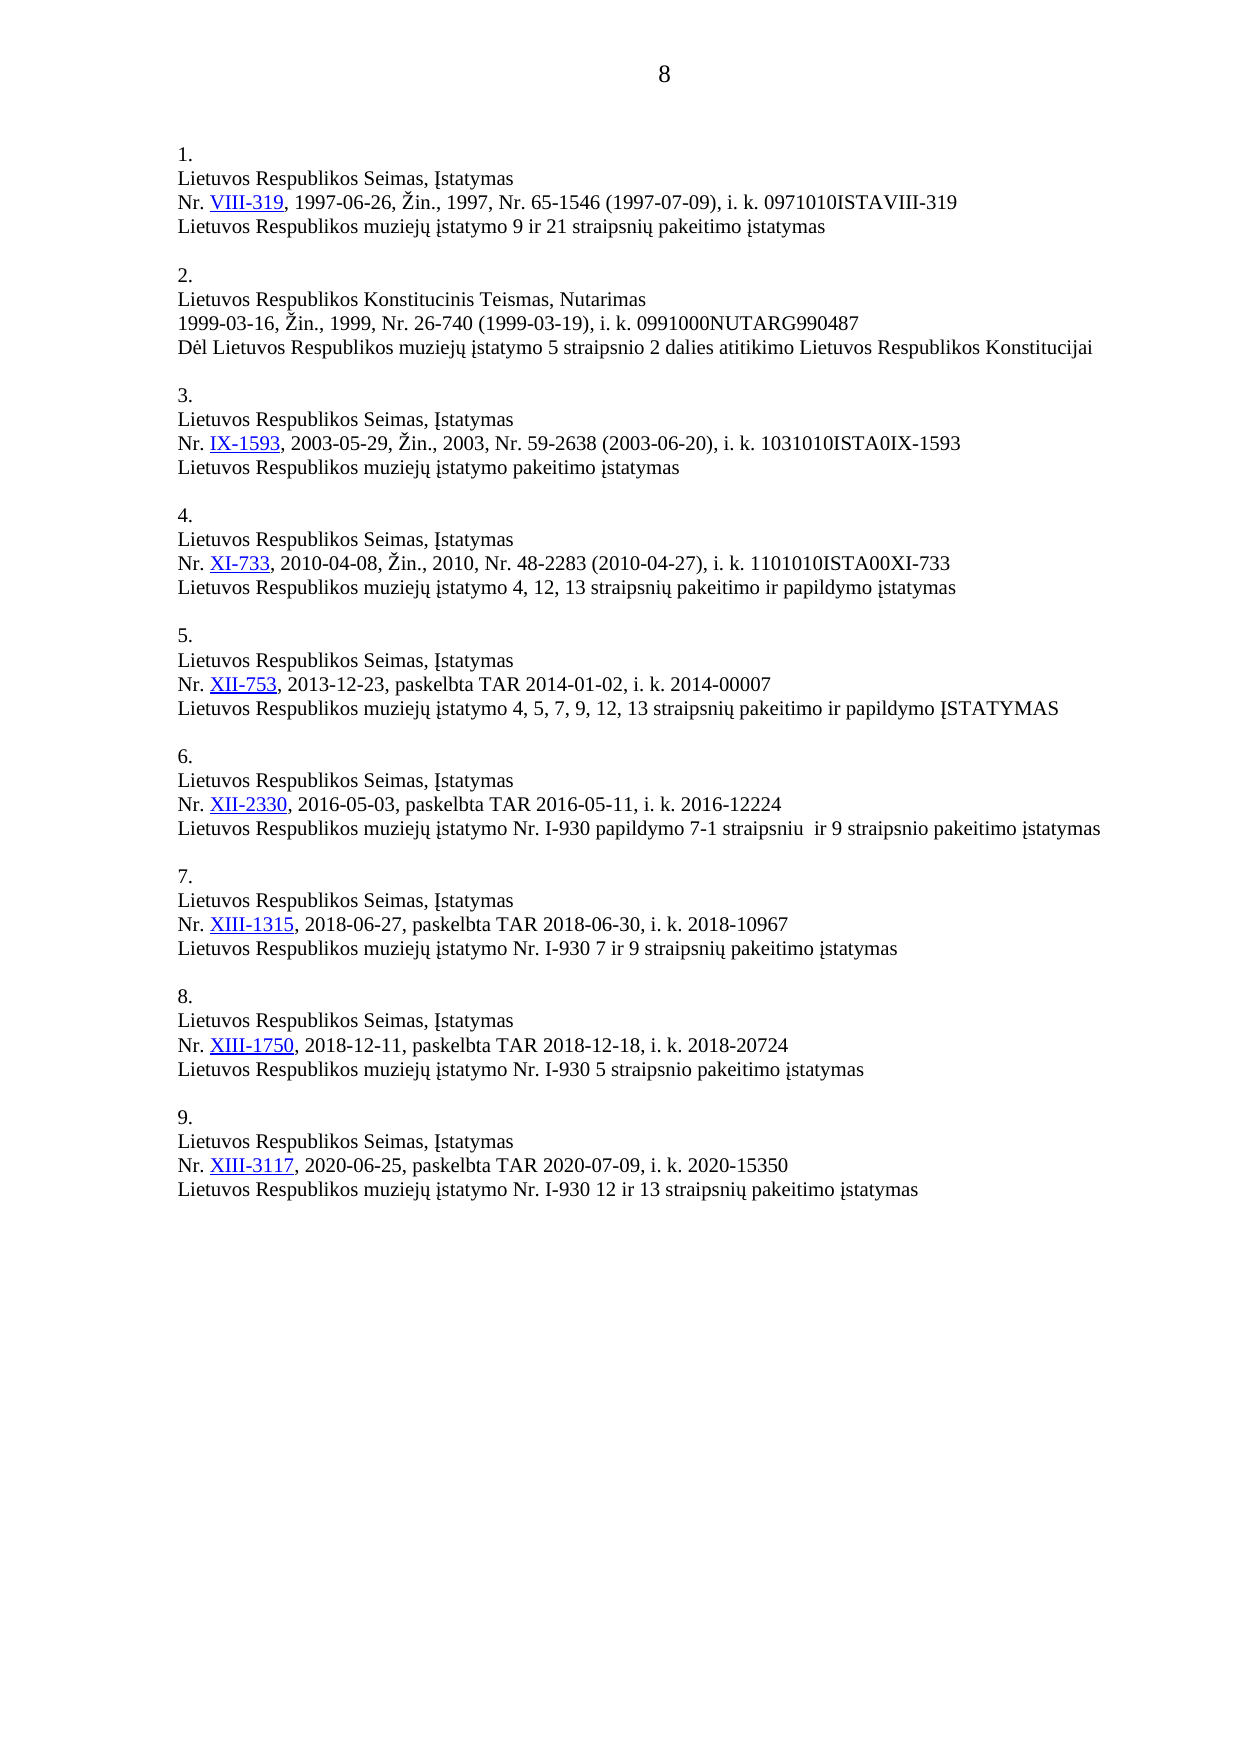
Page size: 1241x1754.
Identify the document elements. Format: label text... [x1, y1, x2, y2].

text Lietuvos Respublikos muziejų įstatymo Nr. I-930 papildymo 7-1 straipsniu ir 9 straipsnio pakeitimo įstatymas [177, 816, 1152, 840]
text Lietuvos Respublikos muziejų įstatymo 9 ir 21 straipsnių pakeitimo įstatymas [177, 214, 1152, 238]
text Lietuvos Respublikos Seimas, Įstatymas [177, 647, 1152, 672]
text Lietuvos Respublikos Seimas, Įstatymas [177, 768, 1152, 792]
text Nr. XIII-1315, 2018-06-27, paskelbta TAR 2018-06-30, i. k. 2018-10967 [177, 912, 1152, 936]
text Lietuvos Respublikos Seimas, Įstatymas [177, 888, 1152, 912]
text 5. [177, 623, 1152, 647]
text Lietuvos Respublikos Seimas, Įstatymas [177, 166, 1152, 190]
text Nr. XII-2330, 2016-05-03, paskelbta TAR 2016-05-11, i. k. 2016-12224 [177, 792, 1152, 816]
text Lietuvos Respublikos muziejų įstatymo Nr. I-930 12 ir 13 straipsnių pakeitimo įstatymas [177, 1177, 1152, 1201]
text Lietuvos Respublikos muziejų įstatymo Nr. I-930 7 ir 9 straipsnių pakeitimo įstatymas [177, 936, 1152, 960]
text Dėl Lietuvos Respublikos muziejų įstatymo 5 straipsnio 2 dalies atitikimo Lietuvos Respublikos Konstitucijai [177, 335, 1152, 359]
text 9. [177, 1105, 1152, 1129]
text Nr. IX-1593, 2003-05-29, Žin., 2003, Nr. 59-2638 (2003-06-20), i. k. 1031010ISTA0IX-1593 [177, 431, 1152, 455]
text Lietuvos Respublikos muziejų įstatymo 4, 5, 7, 9, 12, 13 straipsnių pakeitimo ir papildymo ĮSTATYMAS [177, 696, 1152, 720]
text 1999-03-16, Žin., 1999, Nr. 26-740 (1999-03-19), i. k. 0991000NUTARG990487 [177, 311, 1152, 335]
text Lietuvos Respublikos Seimas, Įstatymas [177, 1008, 1152, 1032]
text Nr. XIII-1750, 2018-12-11, paskelbta TAR 2018-12-18, i. k. 2018-20724 [177, 1032, 1152, 1057]
text 2. [177, 262, 1152, 287]
text 4. [177, 503, 1152, 527]
text Lietuvos Respublikos muziejų įstatymo Nr. I-930 5 straipsnio pakeitimo įstatymas [177, 1057, 1152, 1081]
text 7. [177, 864, 1152, 888]
text 6. [177, 744, 1152, 768]
text Lietuvos Respublikos Seimas, Įstatymas [177, 1129, 1152, 1153]
text Lietuvos Respublikos muziejų įstatymo pakeitimo įstatymas [177, 455, 1152, 479]
text Nr. XI-733, 2010-04-08, Žin., 2010, Nr. 48-2283 (2010-04-27), i. k. 1101010ISTA00XI-733 [177, 551, 1152, 575]
text Lietuvos Respublikos Seimas, Įstatymas [177, 407, 1152, 431]
text Lietuvos Respublikos muziejų įstatymo 4, 12, 13 straipsnių pakeitimo ir papildymo įstatymas [177, 575, 1152, 599]
text Lietuvos Respublikos Seimas, Įstatymas [177, 527, 1152, 551]
text Nr. XII-753, 2013-12-23, paskelbta TAR 2014-01-02, i. k. 2014-00007 [177, 672, 1152, 696]
text Nr. VIII-319, 1997-06-26, Žin., 1997, Nr. 65-1546 (1997-07-09), i. k. 0971010ISTAVIII-319 [177, 190, 1152, 214]
text Lietuvos Respublikos Konstitucinis Teismas, Nutarimas [177, 287, 1152, 311]
text 3. [177, 383, 1152, 407]
text Nr. XIII-3117, 2020-06-25, paskelbta TAR 2020-07-09, i. k. 2020-15350 [177, 1153, 1152, 1177]
text 8. [177, 984, 1152, 1008]
text 1. [177, 142, 1152, 166]
